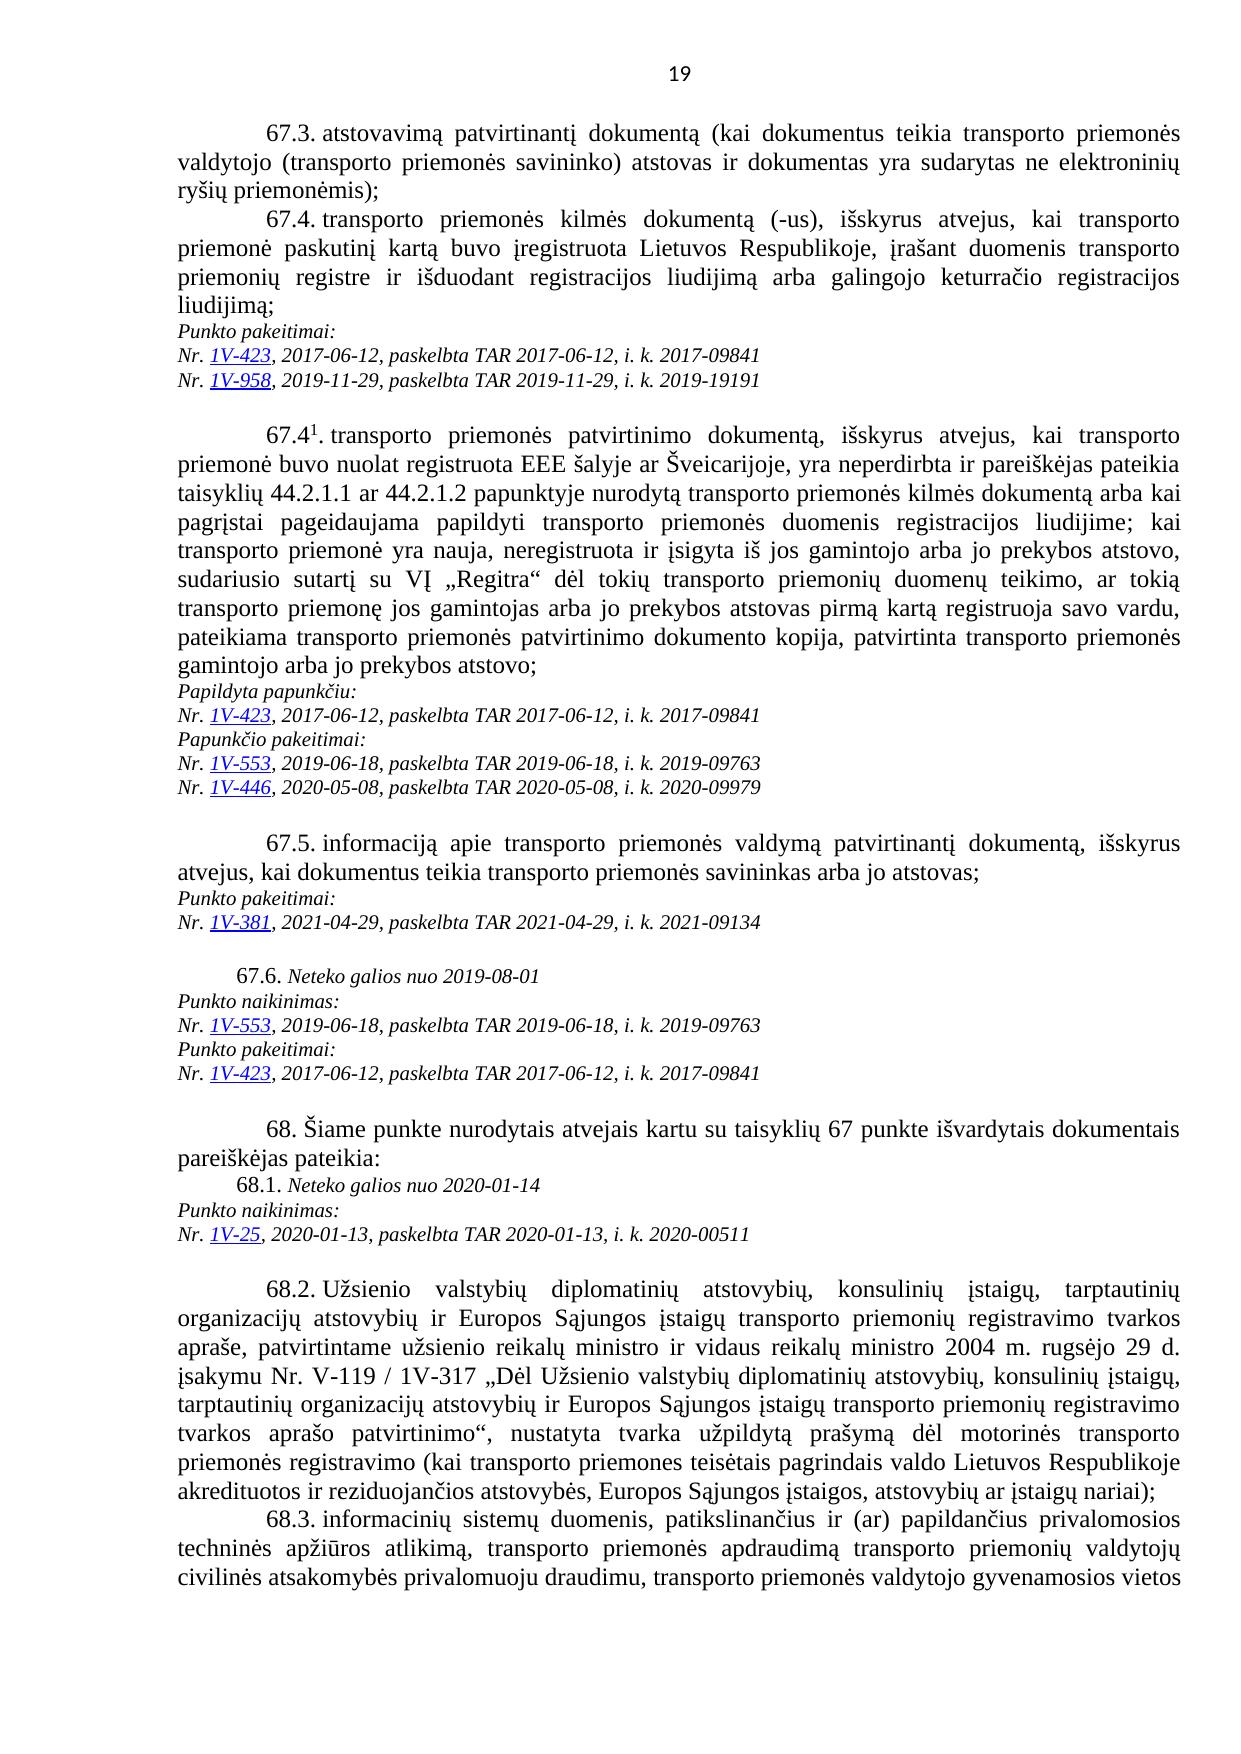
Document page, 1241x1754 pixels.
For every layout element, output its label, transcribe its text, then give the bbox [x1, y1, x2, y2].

text Punkto pakeitimai: [177, 319, 1181, 343]
text 68. Šiame punkte nurodytais atvejais kartu su taisyklių 67 punkte išvardytais dokumentais pareiškėjas pateikia: [177, 1114, 1181, 1171]
text 67.3. atstovavimą patvirtinantį dokumentą (kai dokumentus teikia transporto priemonės valdytojo (transporto priemonės savininko) atstovas ir dokumentas yra sudarytas ne elektroninių ryšių priemonėmis); [177, 118, 1181, 204]
text Nr. 1V-423, 2017-06-12, paskelbta TAR 2017-06-12, i. k. 2017-09841 [177, 703, 1181, 727]
text Papunkčio pakeitimai: [177, 727, 1181, 751]
text 67.41. transporto priemonės patvirtinimo dokumentą, išskyrus atvejus, kai transporto priemonė buvo nuolat registruota EEE šalyje ar Šveicarijoje, yra neperdirbta ir pareiškėjas pateikia taisyklių 44.2.1.1 ar 44.2.1.2 papunktyje nurodytą transporto priemonės kilmės dokumentą arba kai pagrįstai pageidaujama papildyti transporto priemonės duomenis registracijos liudijime; kai transporto priemonė yra nauja, neregistruota ir įsigyta iš jos gamintojo arba jo prekybos atstovo, sudariusio sutartį su VĮ „Regitra“ dėl tokių transporto priemonių duomenų teikimo, ar tokią transporto priemonę jos gamintojas arba jo prekybos atstovas pirmą kartą registruoja savo vardu, pateikiama transporto priemonės patvirtinimo dokumento kopija, patvirtinta transporto priemonės gamintojo arba jo prekybos atstovo; [177, 420, 1181, 679]
text Nr. 1V-446, 2020-05-08, paskelbta TAR 2020-05-08, i. k. 2020-09979 [177, 775, 1181, 799]
text 68.3. informacinių sistemų duomenis, patikslinančius ir (ar) papildančius privalomosios techninės apžiūros atlikimą, transporto priemonės apdraudimą transporto priemonių valdytojų civilinės atsakomybės privalomuoju draudimu, transporto priemonės valdytojo gyvenamosios vietos [177, 1504, 1181, 1591]
text Punkto naikinimas: [177, 989, 1181, 1013]
text Punkto pakeitimai: [177, 886, 1181, 910]
text 67.4. transporto priemonės kilmės dokumentą (-us), išskyrus atvejus, kai transporto priemonė paskutinį kartą buvo įregistruota Lietuvos Respublikoje, įrašant duomenis transporto priemonių registre ir išduodant registracijos liudijimą arba galingojo keturračio registracijos liudijimą; [177, 204, 1181, 319]
text Nr. 1V-381, 2021-04-29, paskelbta TAR 2021-04-29, i. k. 2021-09134 [177, 910, 1181, 934]
text Nr. 1V-553, 2019-06-18, paskelbta TAR 2019-06-18, i. k. 2019-09763 [177, 1013, 1181, 1037]
text Nr. 1V-958, 2019-11-29, paskelbta TAR 2019-11-29, i. k. 2019-19191 [177, 367, 1181, 392]
text Nr. 1V-423, 2017-06-12, paskelbta TAR 2017-06-12, i. k. 2017-09841 [177, 343, 1181, 367]
text Nr. 1V-553, 2019-06-18, paskelbta TAR 2019-06-18, i. k. 2019-09763 [177, 751, 1181, 775]
text Nr. 1V-423, 2017-06-12, paskelbta TAR 2017-06-12, i. k. 2017-09841 [177, 1061, 1181, 1085]
text 67.5. informaciją apie transporto priemonės valdymą patvirtinantį dokumentą, išskyrus atvejus, kai dokumentus teikia transporto priemonės savininkas arba jo atstovas; [177, 828, 1181, 886]
text Nr. 1V-25, 2020-01-13, paskelbta TAR 2020-01-13, i. k. 2020-00511 [177, 1222, 1181, 1246]
text Punkto naikinimas: [177, 1198, 1181, 1222]
text Papildyta papunkčiu: [177, 679, 1181, 703]
text 68.1. Neteko galios nuo 2020-01-14 [177, 1171, 1181, 1198]
text 67.6. Neteko galios nuo 2019-08-01 [177, 962, 1181, 989]
text 68.2. Užsienio valstybių diplomatinių atstovybių, konsulinių įstaigų, tarptautinių organizacijų atstovybių ir Europos Sąjungos įstaigų transporto priemonių registravimo tvarkos apraše, patvirtintame užsienio reikalų ministro ir vidaus reikalų ministro 2004 m. rugsėjo 29 d. įsakymu Nr. V-119 / 1V-317 „Dėl Užsienio valstybių diplomatinių atstovybių, konsulinių įstaigų, tarptautinių organizacijų atstovybių ir Europos Sąjungos įstaigų transporto priemonių registravimo tvarkos aprašo patvirtinimo“, nustatyta tvarka užpildytą prašymą dėl motorinės transporto priemonės registravimo (kai transporto priemones teisėtais pagrindais valdo Lietuvos Respublikoje akredituotos ir reziduojančios atstovybės, Europos Sąjungos įstaigos, atstovybių ar įstaigų nariai); [177, 1274, 1181, 1504]
text Punkto pakeitimai: [177, 1037, 1181, 1061]
